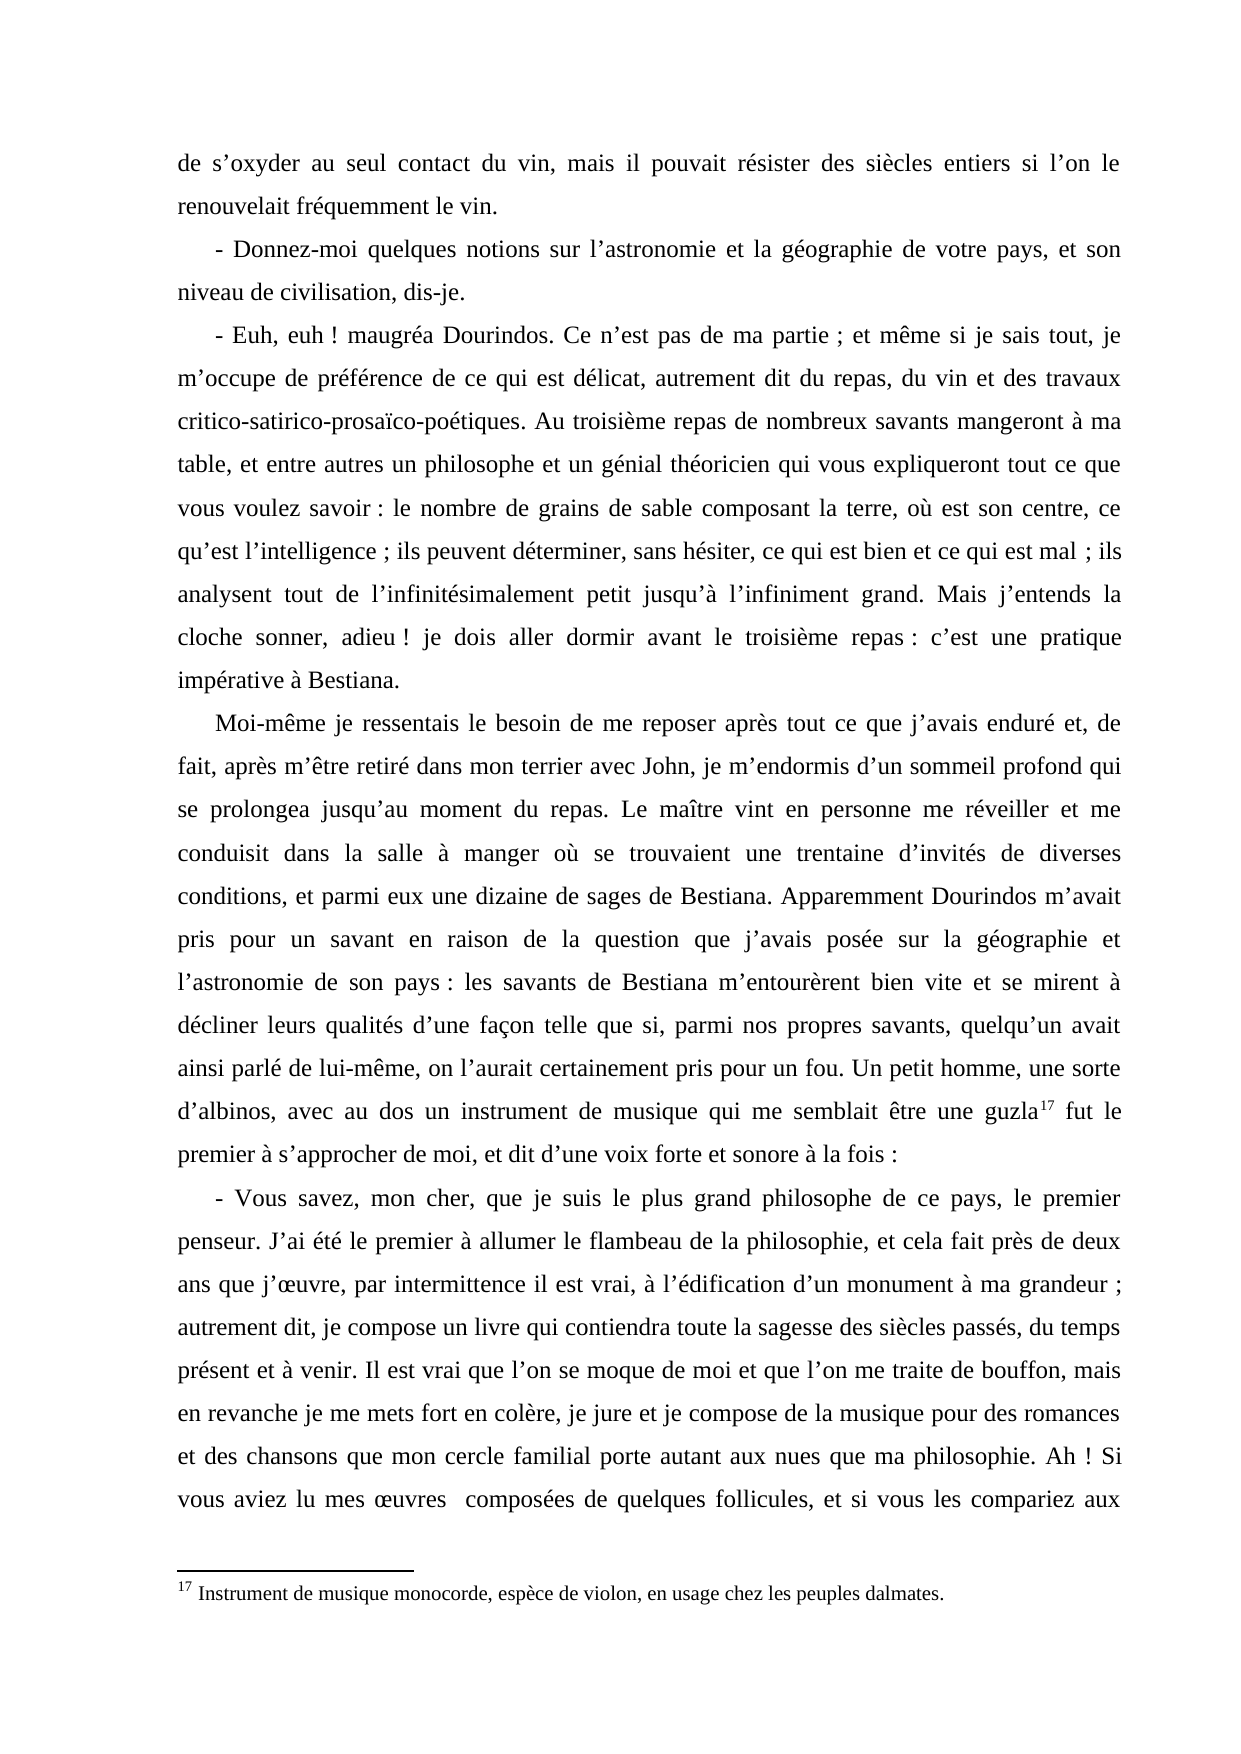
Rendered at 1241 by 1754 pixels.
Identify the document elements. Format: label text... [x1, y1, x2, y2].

text Moi-même je ressentais le besoin de me reposer après tout ce que j’avais enduré et, de fait, après m’être retiré dans mon terrier avec John, je m’endormis d’un sommeil profond qui se prolongea jusqu’au moment du repas. Le maître vint en personne me réveiller et me conduisit dans la salle à manger où se trouvaient une trentaine d’invités de diverses conditions, et parmi eux une dizaine de sages de Bestiana. Apparemment Dourindos m’avait pris pour un savant en raison de la question que j’avais posée sur la géographie et l’astronomie de son pays : les savants de Bestiana m’entourèrent bien vite et se mirent à décliner leurs qualités d’une façon telle que si, parmi nos propres savants, quelqu’un avait ainsi parlé de lui-même, on l’aurait certainement pris pour un fou. Un petit homme, une sorte d’albinos, avec au dos un instrument de musique qui me semblait être une guzla fut le premier à s’approcher de moi, et dit d’une voix forte et sonore à la fois : [177, 708, 1122, 1168]
text - Donnez-moi quelques notions sur l’astronomie et la géographie de votre pays, et son niveau de civilisation, dis-je. [177, 234, 1122, 306]
text Instrument de musique monocorde, espèce de violon, en usage chez les peuples dalmates. [177, 1577, 1122, 1606]
text - Euh, euh ! maugréa Dourindos. Ce n’est pas de ma partie ; et même si je sais tout, je m’occupe de préférence de ce qui est délicat, autrement dit du repas, du vin et des travaux critico-satirico-prosaïco-poétiques. Au troisième repas de nombreux savants mangeront à ma table, et entre autres un philosophe et un génial théoricien qui vous expliqueront tout ce que vous voulez savoir : le nombre de grains de sable composant la terre, où est son centre, ce qu’est l’intelligence ; ils peuvent déterminer, sans hésiter, ce qui est bien et ce qui est mal ; ils analysent tout de l’infinitésimalement petit jusqu’à l’infiniment grand. Mais j’entends la cloche sonner, adieu ! je dois aller dormir avant le troisième repas : c’est une pratique impérative à Bestiana. [177, 320, 1122, 694]
text - Vous savez, mon cher, que je suis le plus grand philosophe de ce pays, le premier penseur. J’ai été le premier à allumer le flambeau de la philosophie, et cela fait près de deux ans que j’œuvre, par intermittence il est vrai, à l’édification d’un monument à ma grandeur ; autrement dit, je compose un livre qui contiendra toute la sagesse des siècles passés, du temps présent et à venir. Il est vrai que l’on se moque de moi et que l’on me traite de bouffon, mais en revanche je me mets fort en colère, je jure et je compose de la musique pour des romances et des chansons que mon cercle familial porte autant aux nues que ma philosophie. Ah ! Si vous aviez lu mes œuvres composées de quelques follicules, et si vous les compariez aux [177, 1183, 1122, 1513]
text de s’oxyder au seul contact du vin, mais il pouvait résister des siècles entiers si l’on le renouvelait fréquemment le vin. [177, 148, 1122, 219]
